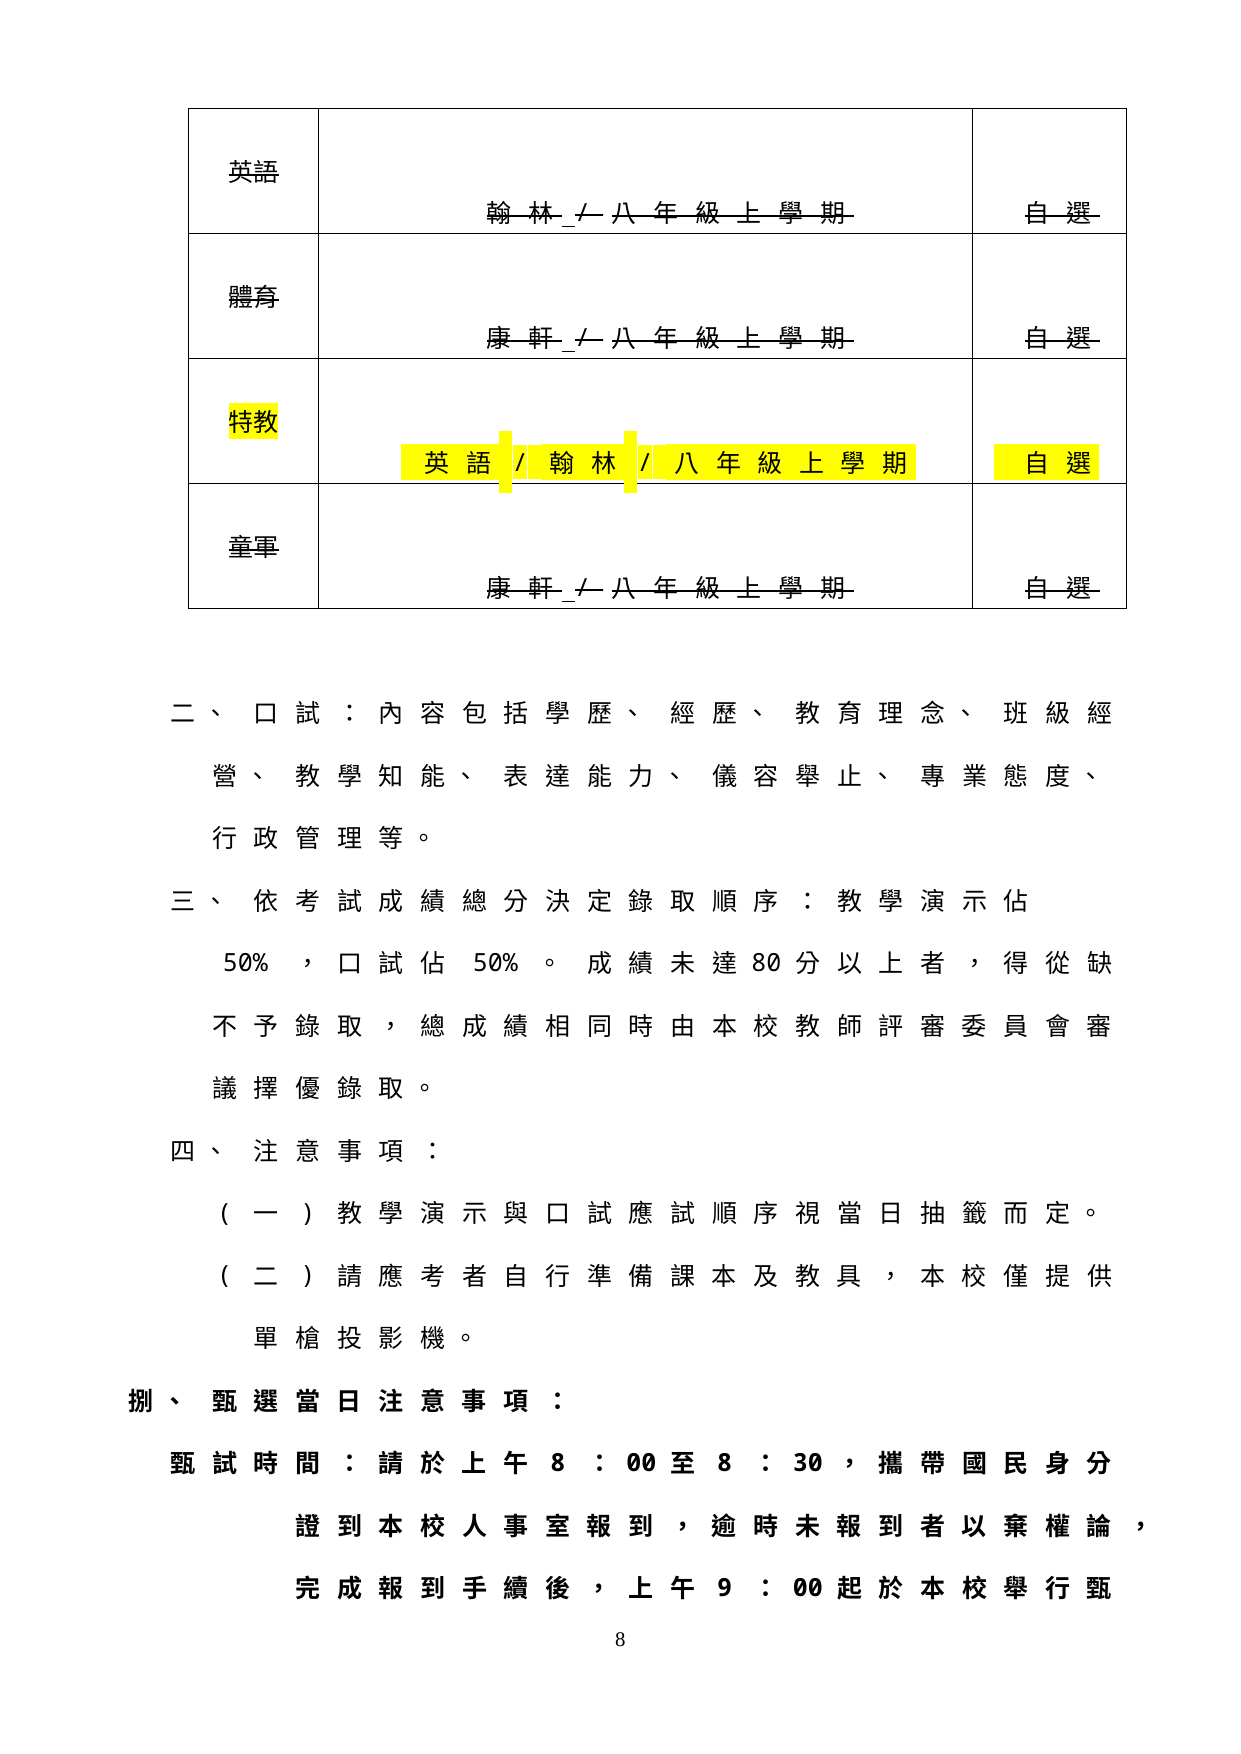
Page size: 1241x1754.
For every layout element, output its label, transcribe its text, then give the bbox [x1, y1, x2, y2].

table_cell 特教 [189, 359, 318, 483]
text (二)請應考者自行準備課本及教具，本校僅提供單槍投影機。 [164, 1233, 1120, 1358]
table_cell 自選 [973, 484, 1126, 608]
table_cell 童軍 [189, 484, 318, 608]
table_cell 英語 [189, 109, 318, 233]
table_cell 康軒/八年級上學期 [319, 234, 972, 358]
table_cell 自選 [973, 234, 1126, 358]
text 三、依考試成績總分決定錄取順序：教學演示佔50%，口試佔50%。成績未達80分以上者，得從缺不予錄取，總成績相同時由本校教師評審委員會審議擇優錄取。 [149, 858, 1120, 1108]
table_cell 體育 [189, 234, 318, 358]
text 捌、甄選當日注意事項： [120, 1358, 1120, 1420]
text 甄試時間：請於上午8：00至8：30，攜帶國民身分證到本校人事室報到，逾時未報到者以棄權論，完成報到手續後，上午9：00起於本校舉行甄試(試場及甄試流程當天公布)；甄試開始經唱名3次仍未到者，該項成績以零分計。 [149, 1420, 1120, 1608]
text (一)教學演示與口試應試順序視當日抽籤而定。 [164, 1170, 1120, 1233]
table_cell 翰林/八年級上學期 [319, 109, 972, 233]
text 四、注意事項： [149, 1108, 1120, 1170]
table_cell 自選 [973, 109, 1126, 233]
table_cell 自選 [973, 359, 1126, 483]
table_cell 康軒/八年級上學期 [319, 484, 972, 608]
table_cell 英語/翰林/八年級上學期 [319, 359, 972, 483]
text 二、口試：內容包括學歷、經歷、教育理念、班級經營、教學知能、表達能力、儀容舉止、專業態度、行政管理等。 [149, 670, 1120, 858]
